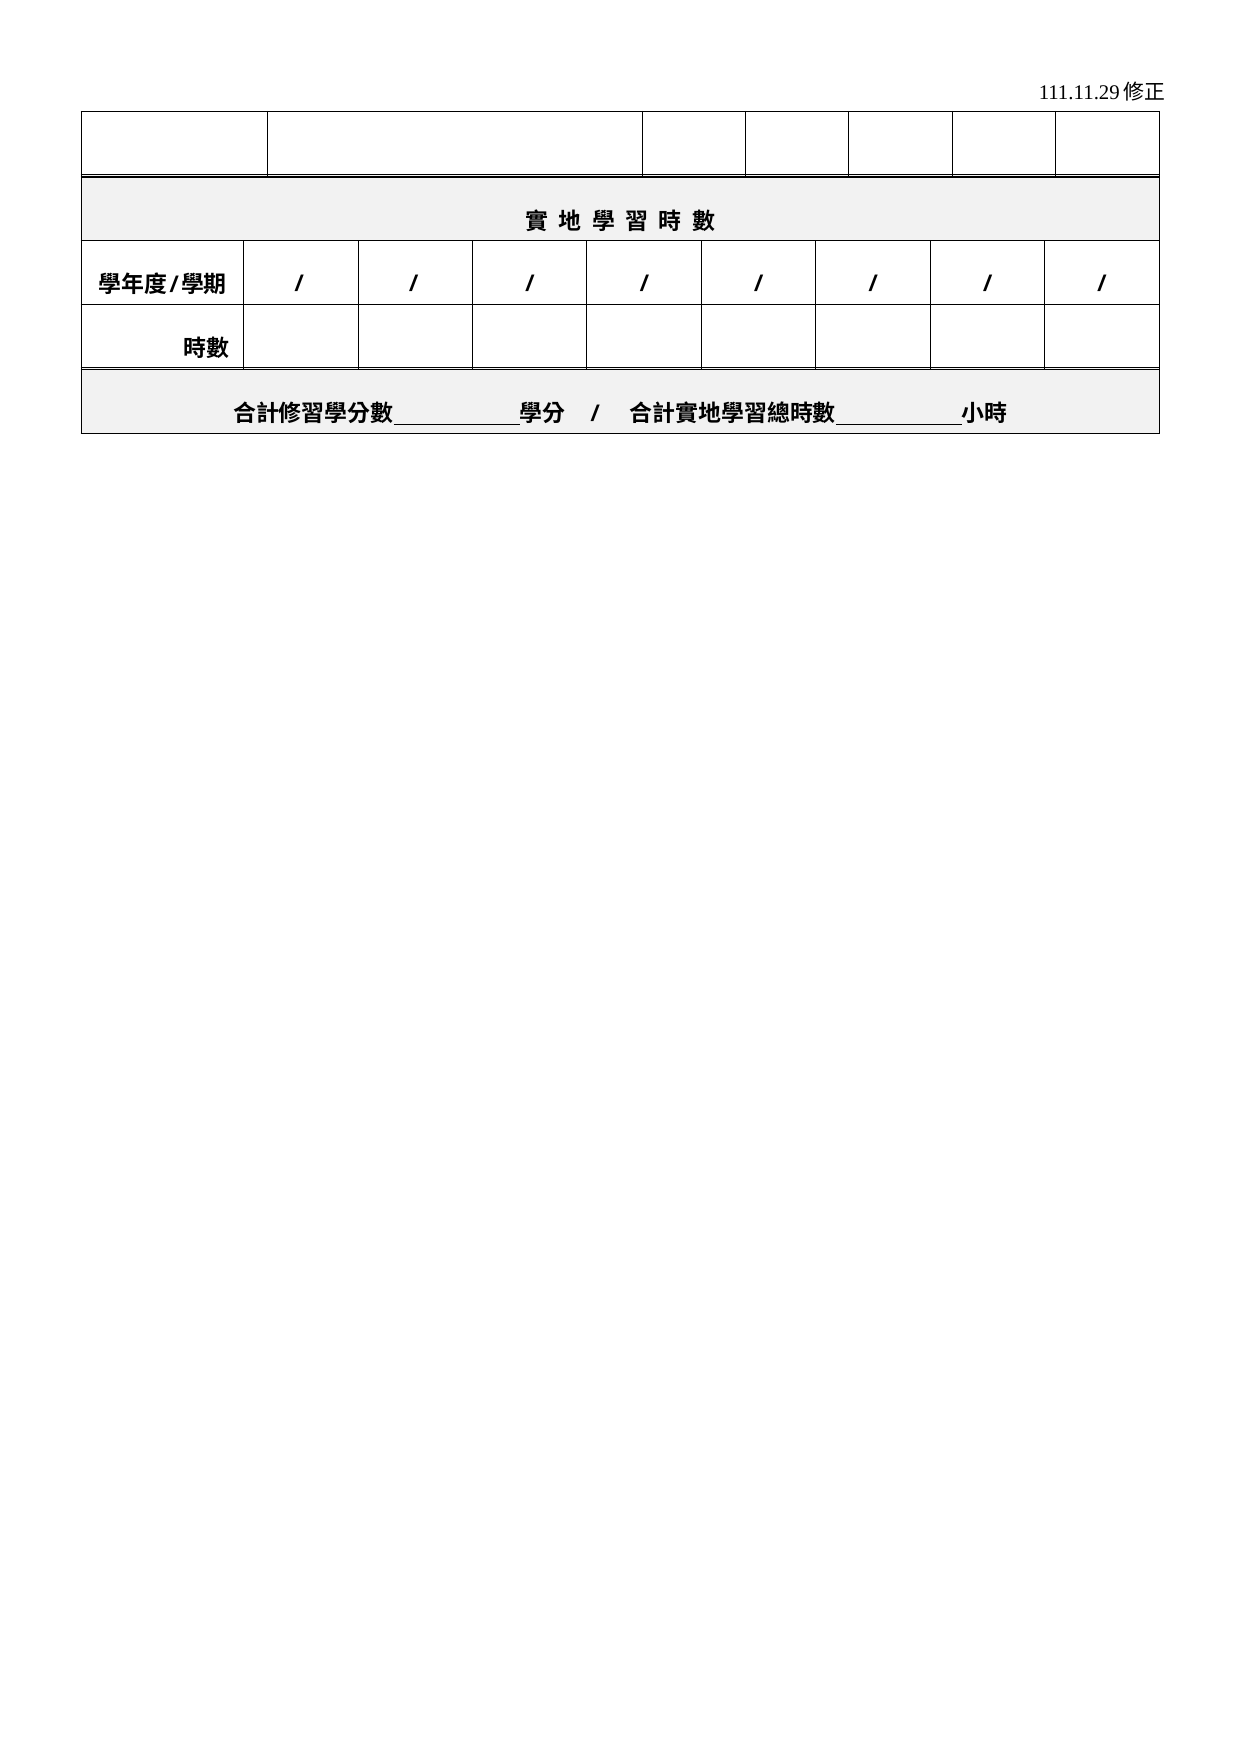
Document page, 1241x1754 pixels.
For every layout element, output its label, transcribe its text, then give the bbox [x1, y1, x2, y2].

table_cell [1056, 112, 1159, 174]
table_cell / [359, 241, 472, 303]
table_cell / [244, 241, 358, 303]
table_cell [931, 305, 1044, 367]
table_cell [702, 305, 815, 367]
table_cell [1045, 305, 1159, 367]
table_cell [244, 305, 358, 367]
table_cell [587, 305, 701, 367]
table_cell [849, 112, 952, 174]
table_cell / [473, 241, 586, 303]
table_cell [746, 112, 848, 174]
table_cell / [1045, 241, 1159, 303]
table_cell [816, 305, 930, 367]
table_cell 實地學習時數 [82, 178, 1159, 240]
table_cell [473, 305, 586, 367]
table_cell [359, 305, 472, 367]
table_cell [82, 112, 267, 174]
table_cell / [816, 241, 930, 303]
table_cell [643, 112, 745, 174]
table_cell [953, 112, 1055, 174]
table_cell [268, 112, 642, 174]
table_cell 時數 [82, 305, 243, 367]
table_cell / [587, 241, 701, 303]
table_cell 合計修習學分數 學分 / 合計實地學習總時數 小時 [82, 370, 1159, 433]
table_cell / [702, 241, 815, 303]
table_cell / [931, 241, 1044, 303]
table_cell 學年度/學期 [82, 241, 243, 303]
